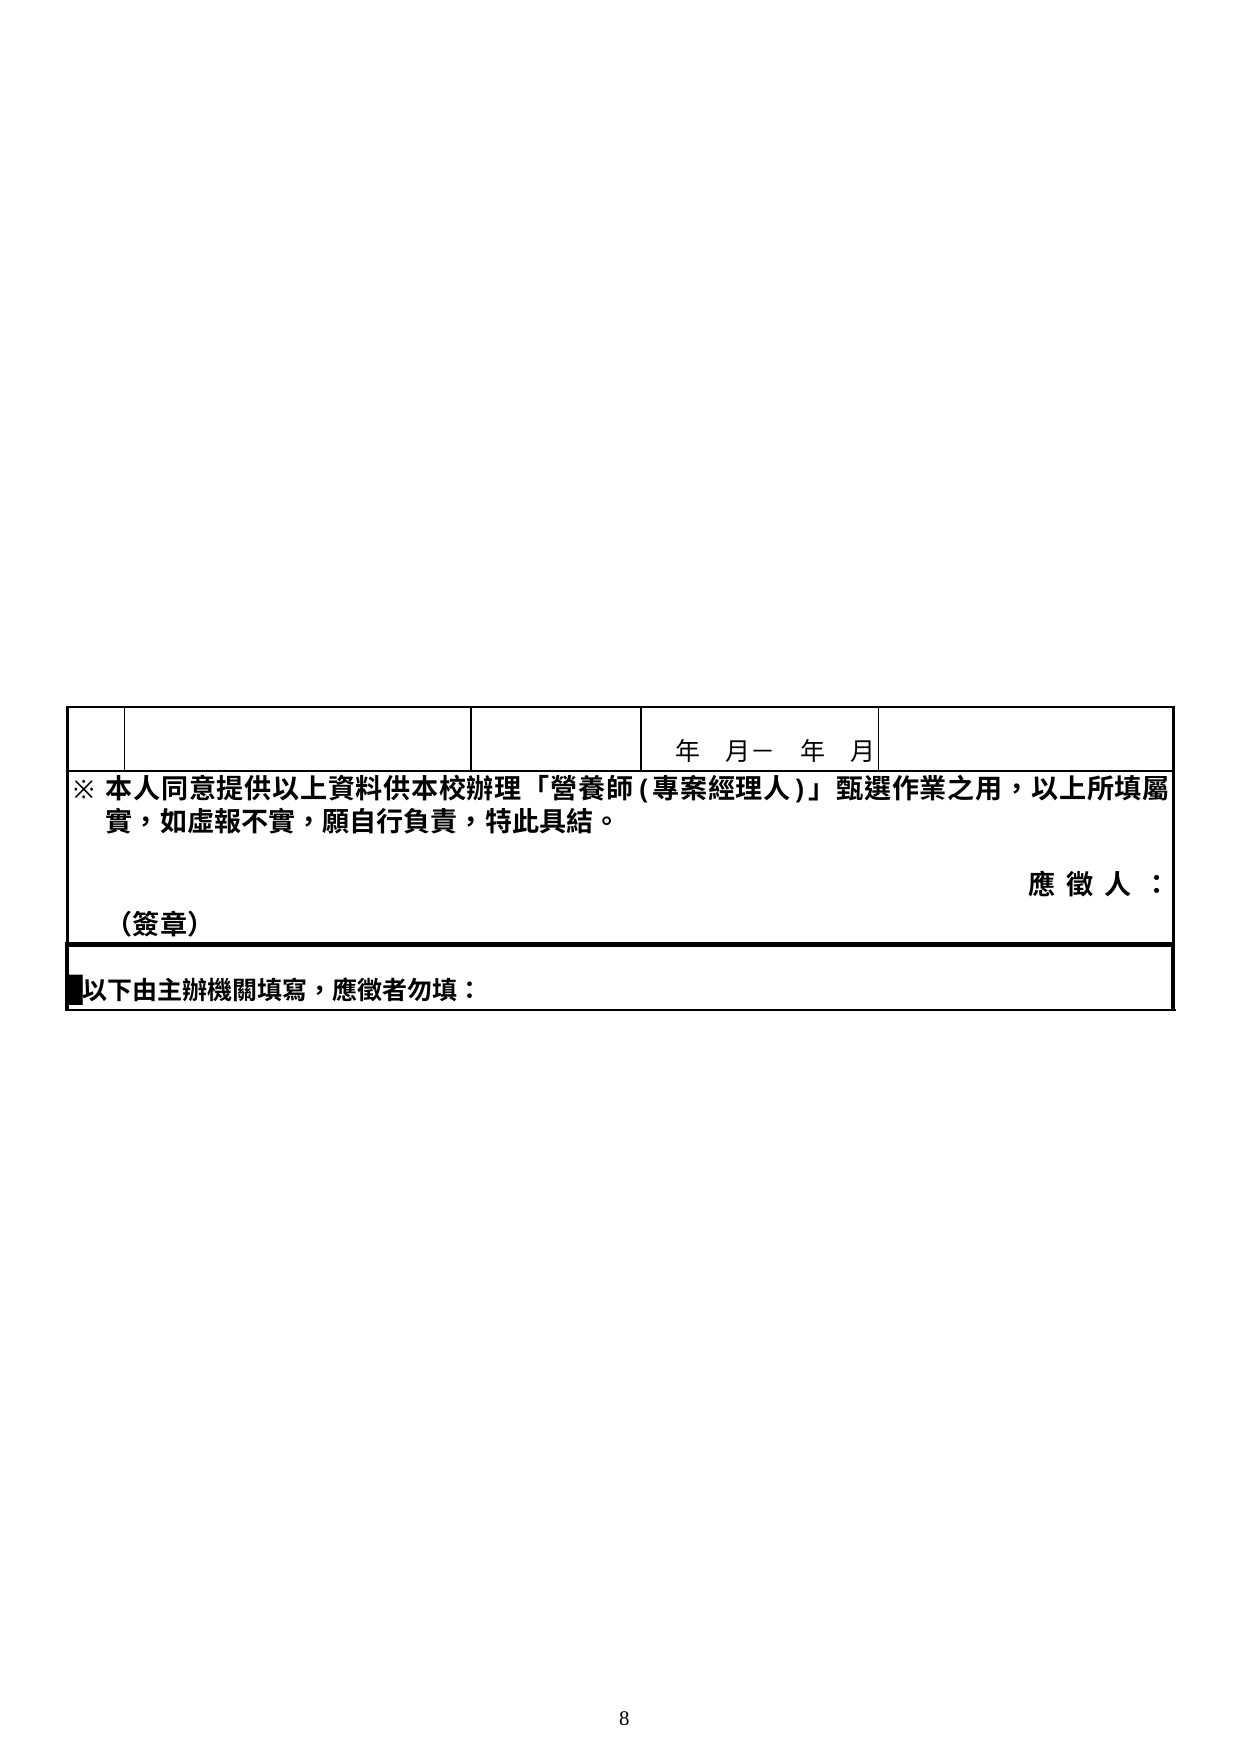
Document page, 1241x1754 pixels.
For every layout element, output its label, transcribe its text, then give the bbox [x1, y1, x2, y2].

table_cell 本人同意提供以上資料供本校辦理「營養師(專案經理人)」甄選作業之用，以上所填屬實，如虛報不實，願自行負責，特此具結。 應徵人： （簽章） [69, 838, 106, 942]
table_cell [879, 708, 1172, 770]
table_cell [125, 708, 470, 770]
table_cell [69, 708, 124, 770]
table_cell [472, 708, 640, 770]
